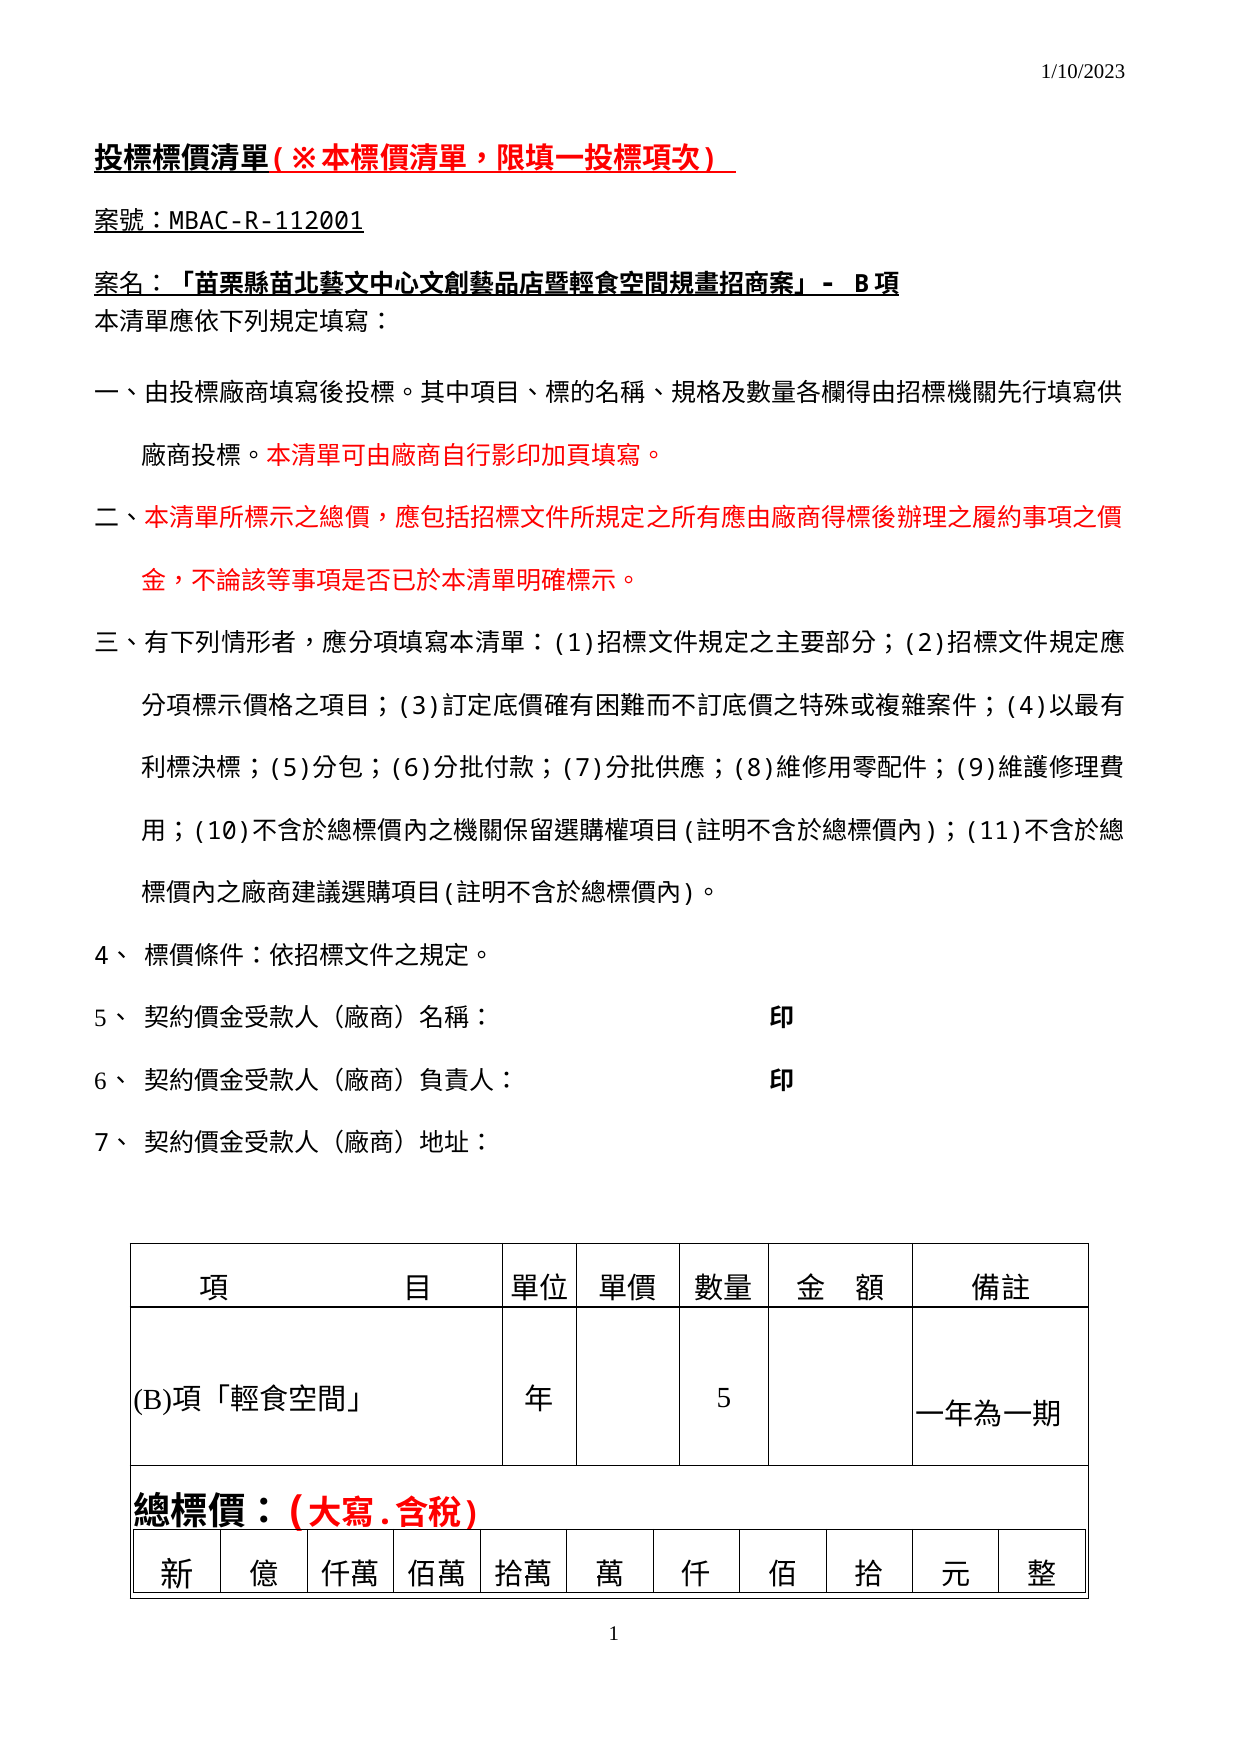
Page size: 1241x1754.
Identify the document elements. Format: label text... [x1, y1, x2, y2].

table_header 拾 [827, 1530, 912, 1592]
list 契約價金受款人（廠商）地址： [94, 1099, 1125, 1162]
table_header 金 額 [769, 1244, 912, 1306]
table_cell 總標價：(大寫.含稅) 備註: 租金自廠商正式營運日起算，計5年，以日曆天計，分5期按年繳納。 本案契約（5年共5期）B項「輕食空間」租金總價不得低於新臺幣63萬5,480元整（即每年租金不得低於新臺幣12萬7,096元整）。 籌備期間：自簽約日之次日起至正式營運日為籌備期間不收取租金及水電費。 本報價單租金不含水電費用。 [131, 1466, 1088, 1598]
table_header 拾萬 [481, 1530, 566, 1592]
text 本清單應依下列規定填寫： [94, 302, 1125, 338]
table_header 單價 [577, 1244, 679, 1306]
text 一、由投標廠商填寫後投標。其中項目、標的名稱、規格及數量各欄得由招標機關先行填寫供廠商投標。本清單可由廠商自行影印加頁填寫。 [94, 349, 1125, 474]
table_header 億 [221, 1530, 307, 1592]
text 案名：「苗栗縣苗北藝文中心文創藝品店暨輕食空間規畫招商案」- B項 [94, 239, 1125, 302]
table_header 仟 [654, 1530, 739, 1592]
table_header 新 [134, 1530, 220, 1592]
table_header 單位 [503, 1244, 576, 1306]
table_header 佰萬 [394, 1530, 480, 1592]
table_header 佰 [740, 1530, 826, 1592]
text 二、本清單所標示之總價，應包括招標文件所規定之所有應由廠商得標後辦理之履約事項之價金，不論該等事項是否已於本清單明確標示。 [94, 474, 1125, 599]
list 契約價金受款人（廠商）負責人： 印 [94, 1037, 1125, 1099]
table_cell 5 [680, 1308, 768, 1465]
table_cell [577, 1308, 679, 1465]
text 三、有下列情形者，應分項填寫本清單：(1)招標文件規定之主要部分；(2)招標文件規定應分項標示價格之項目；(3)訂定底價確有困難而不訂底價之特殊或複雜案件；(4)以最有利標決標；(5)分包；(6)分批付款；(7)分批供應；(8)維修用零配件；(9)維護修理費用；(10)不含於總標價內之機關保留選購權項目(註明不含於總標價內)；(11)不含於總標價內之廠商建議選購項目(註明不含於總標價內)。 [94, 599, 1125, 912]
text 投標標價清單(※本標價清單，限填一投標項次) [94, 114, 1125, 177]
table_header 元 [913, 1530, 998, 1592]
table_header 備註 [913, 1244, 1088, 1306]
table_cell 年 [503, 1308, 576, 1465]
list 標價條件：依招標文件之規定。 [94, 912, 1125, 974]
table_header 項 目 [131, 1244, 502, 1306]
table_cell (B)項「輕食空間」 [131, 1308, 502, 1465]
table_cell 一年為一期 [913, 1308, 1088, 1465]
table_header 仟萬 [308, 1530, 393, 1592]
text 案號：MBAC-R-112001 [94, 177, 1125, 239]
table_header 萬 [567, 1530, 653, 1592]
table_cell [769, 1308, 912, 1465]
list 契約價金受款人（廠商）名稱： 印 [94, 974, 1125, 1037]
table_header 數量 [680, 1244, 768, 1306]
table_header 整 [999, 1530, 1085, 1592]
